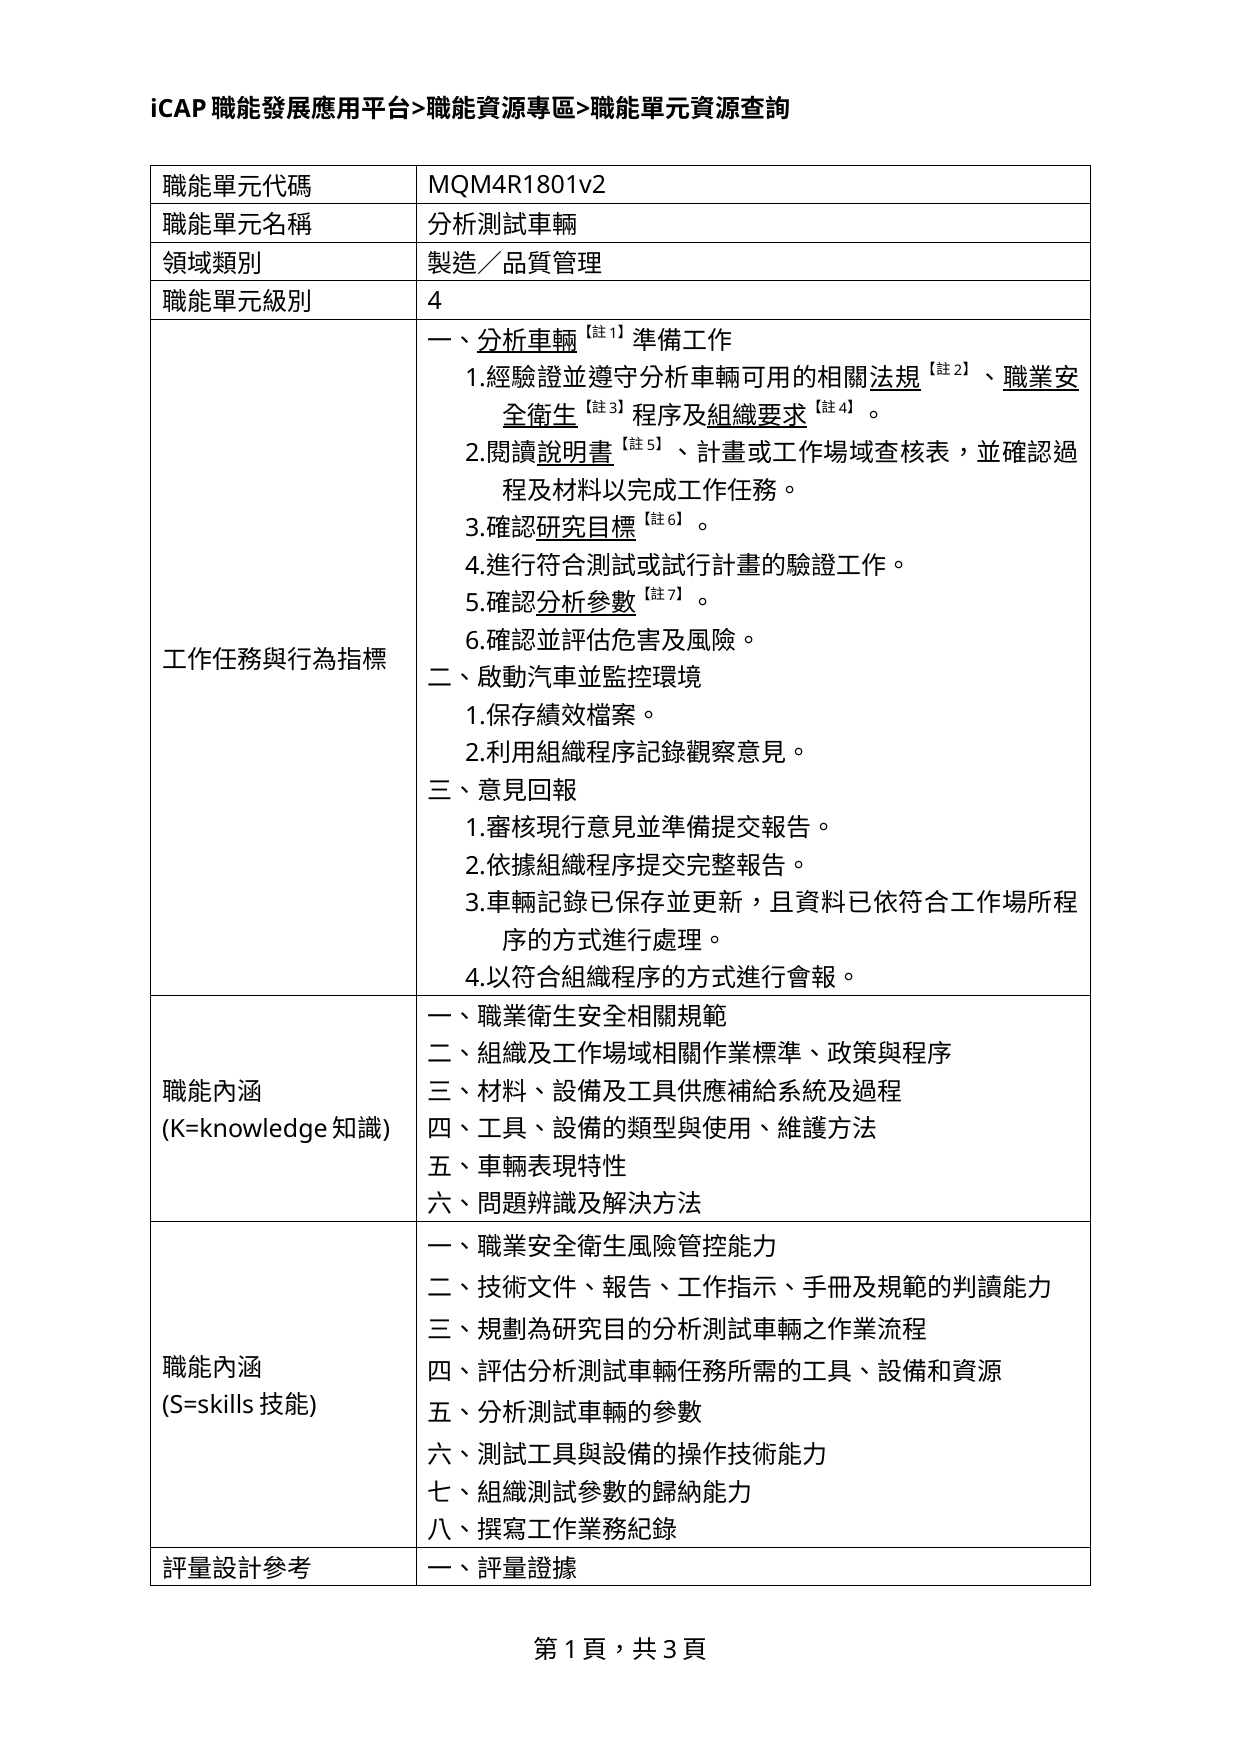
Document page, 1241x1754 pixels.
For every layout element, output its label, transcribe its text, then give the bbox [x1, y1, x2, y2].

table_cell 職能單元名稱 [151, 204, 416, 242]
table_cell 分析車輛【註1】準備工作 經驗證並遵守分析車輛可用的相關法規【註2】、職業安全衛生【註3】程序及組織要求【註4】。 閱讀說明書【註5】、計畫或工作場域查核表，並確認過程及材料以完成工作任務。 確認研究目標【註6】。 進行符合測試或試行計畫的驗證工作。 確認分析參數【註7】。 確認並評估危害及風險。 啟動汽車並監控環境 保存績效檔案。 利用組織程序記錄觀察意見。 意見回報 審核現行意見並準備提交報告。 依據組織程序提交完整報告。 車輛記錄已保存並更新，且資料已依符合工作場所程序的方式進行處理。 以符合組織程序的方式進行會報。 [417, 320, 1090, 995]
table_header MQM4R1801v2 [417, 166, 1090, 203]
table_cell 職能內涵 (S=skills技能) [151, 1222, 416, 1547]
table_cell 製造／品質管理 [417, 243, 1090, 280]
table_cell 職能內涵 (K=knowledge知識) [151, 996, 416, 1221]
table_header 職能單元代碼 [151, 166, 416, 203]
table_cell 工作任務與行為指標 [151, 320, 416, 995]
table_cell 領域類別 [151, 243, 416, 280]
table_cell 分析測試車輛 [417, 204, 1090, 242]
table_cell 職能單元級別 [151, 281, 416, 319]
table_cell 4 [417, 281, 1090, 319]
table_cell 職業安全衛生風險管控能力 技術文件、報告、工作指示、手冊及規範的判讀能力 規劃為研究目的分析測試車輛之作業流程 評估分析測試車輛任務所需的工具、設備和資源 分析測試車輛的參數 測試工具與設備的操作技術能力 組織測試參數的歸納能力 撰寫工作業務紀錄 [417, 1222, 1090, 1547]
table_cell 評量設計參考 [151, 1548, 416, 1585]
table_cell 職業衛生安全相關規範 組織及工作場域相關作業標準、政策與程序 材料、設備及工具供應補給系統及過程 工具、設備的類型與使用、維護方法 車輛表現特性 問題辨識及解決方法 [417, 996, 1090, 1221]
table_cell 一、評量證據 [417, 1548, 1090, 1585]
